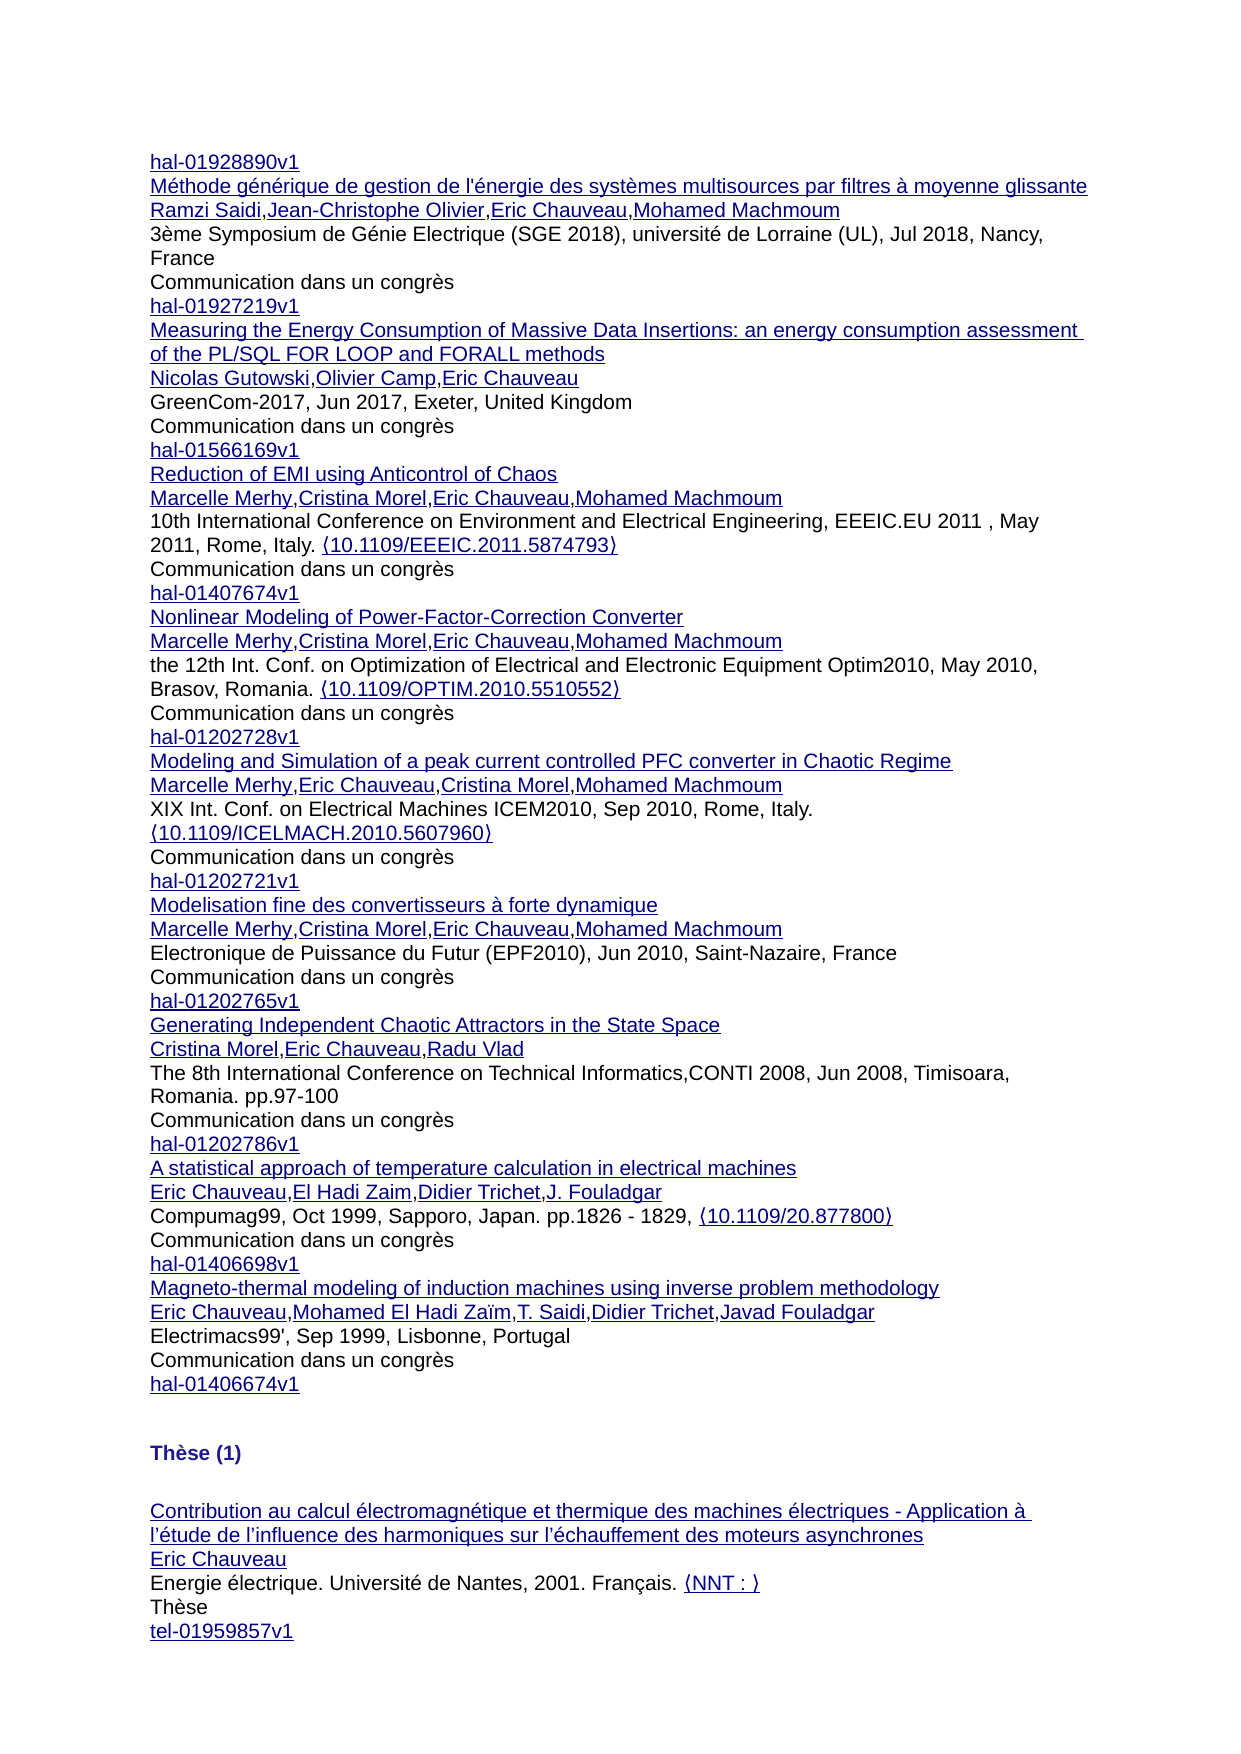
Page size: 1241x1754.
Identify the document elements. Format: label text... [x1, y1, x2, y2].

table_cell Reduction of EMI using Anticontrol of Chaos Marcelle Merhy,Cristina Morel,Eric Chauveau,Mohamed Machmoum 10th International Conference on Environment and Electrical Engineering, EEEIC.EU 2011 , May 2011, Rome, Italy. ⟨10.1109/EEEIC.2011.5874793⟩ Communication dans un congrès hal-01407674v1 [150, 461, 1090, 605]
table_header Contribution au calcul électromagnétique et thermique des machines électriques - Application à l’étude de l’influence des harmoniques sur l’échauffement des moteurs asynchrones Eric Chauveau Energie électrique. Université de Nantes, 2001. Français. ⟨NNT : ⟩ Thèse tel-01959857v1 [150, 1499, 1090, 1643]
table_cell Generating Independent Chaotic Attractors in the State Space Cristina Morel,Eric Chauveau,Radu Vlad The 8th International Conference on Technical Informatics,CONTI 2008, Jun 2008, Timisoara, Romania. pp.97-100 Communication dans un congrès hal-01202786v1 [150, 1013, 1090, 1156]
table_cell Measuring the Energy Consumption of Massive Data Insertions: an energy consumption assessment of the PL/SQL FOR LOOP and FORALL methods Nicolas Gutowski,Olivier Camp,Eric Chauveau GreenCom-2017, Jun 2017, Exeter, United Kingdom Communication dans un congrès hal-01566169v1 [150, 318, 1090, 461]
table_cell Nonlinear Modeling of Power-Factor-Correction Converter Marcelle Merhy,Cristina Morel,Eric Chauveau,Mohamed Machmoum the 12th Int. Conf. on Optimization of Electrical and Electronic Equipment Optim2010, May 2010, Brasov, Romania. ⟨10.1109/OPTIM.2010.5510552⟩ Communication dans un congrès hal-01202728v1 [150, 605, 1090, 749]
table_cell Modeling and Simulation of a peak current controlled PFC converter in Chaotic Regime Marcelle Merhy,Eric Chauveau,Cristina Morel,Mohamed Machmoum XIX Int. Conf. on Electrical Machines ICEM2010, Sep 2010, Rome, Italy. ⟨10.1109/ICELMACH.2010.5607960⟩ Communication dans un congrès hal-01202721v1 [150, 749, 1090, 893]
subtitle Thèse (1) [150, 1441, 1090, 1464]
table_cell A statistical approach of temperature calculation in electrical machines Eric Chauveau,El Hadi Zaim,Didier Trichet,J. Fouladgar Compumag99, Oct 1999, Sapporo, Japan. pp.1826 - 1829, ⟨10.1109/20.877800⟩ Communication dans un congrès hal-01406698v1 [150, 1156, 1090, 1276]
table_cell Magneto-thermal modeling of induction machines using inverse problem methodology Eric Chauveau,Mohamed El Hadi Zaïm,T. Saidi,Didier Trichet,Javad Fouladgar Electrimacs99', Sep 1999, Lisbonne, Portugal Communication dans un congrès hal-01406674v1 [150, 1276, 1090, 1396]
table_cell Modelisation fine des convertisseurs à forte dynamique Marcelle Merhy,Cristina Morel,Eric Chauveau,Mohamed Machmoum Electronique de Puissance du Futur (EPF2010), Jun 2010, Saint-Nazaire, France Communication dans un congrès hal-01202765v1 [150, 893, 1090, 1012]
table_cell Méthode générique de gestion de l'énergie des systèmes multisources par filtres à moyenne glissante Ramzi Saidi,Jean-Christophe Olivier,Eric Chauveau,Mohamed Machmoum 3ème Symposium de Génie Electrique (SGE 2018), université de Lorraine (UL), Jul 2018, Nancy, France Communication dans un congrès hal-01927219v1 [150, 174, 1090, 318]
table_cell hal-01928890v1 [150, 150, 1090, 174]
